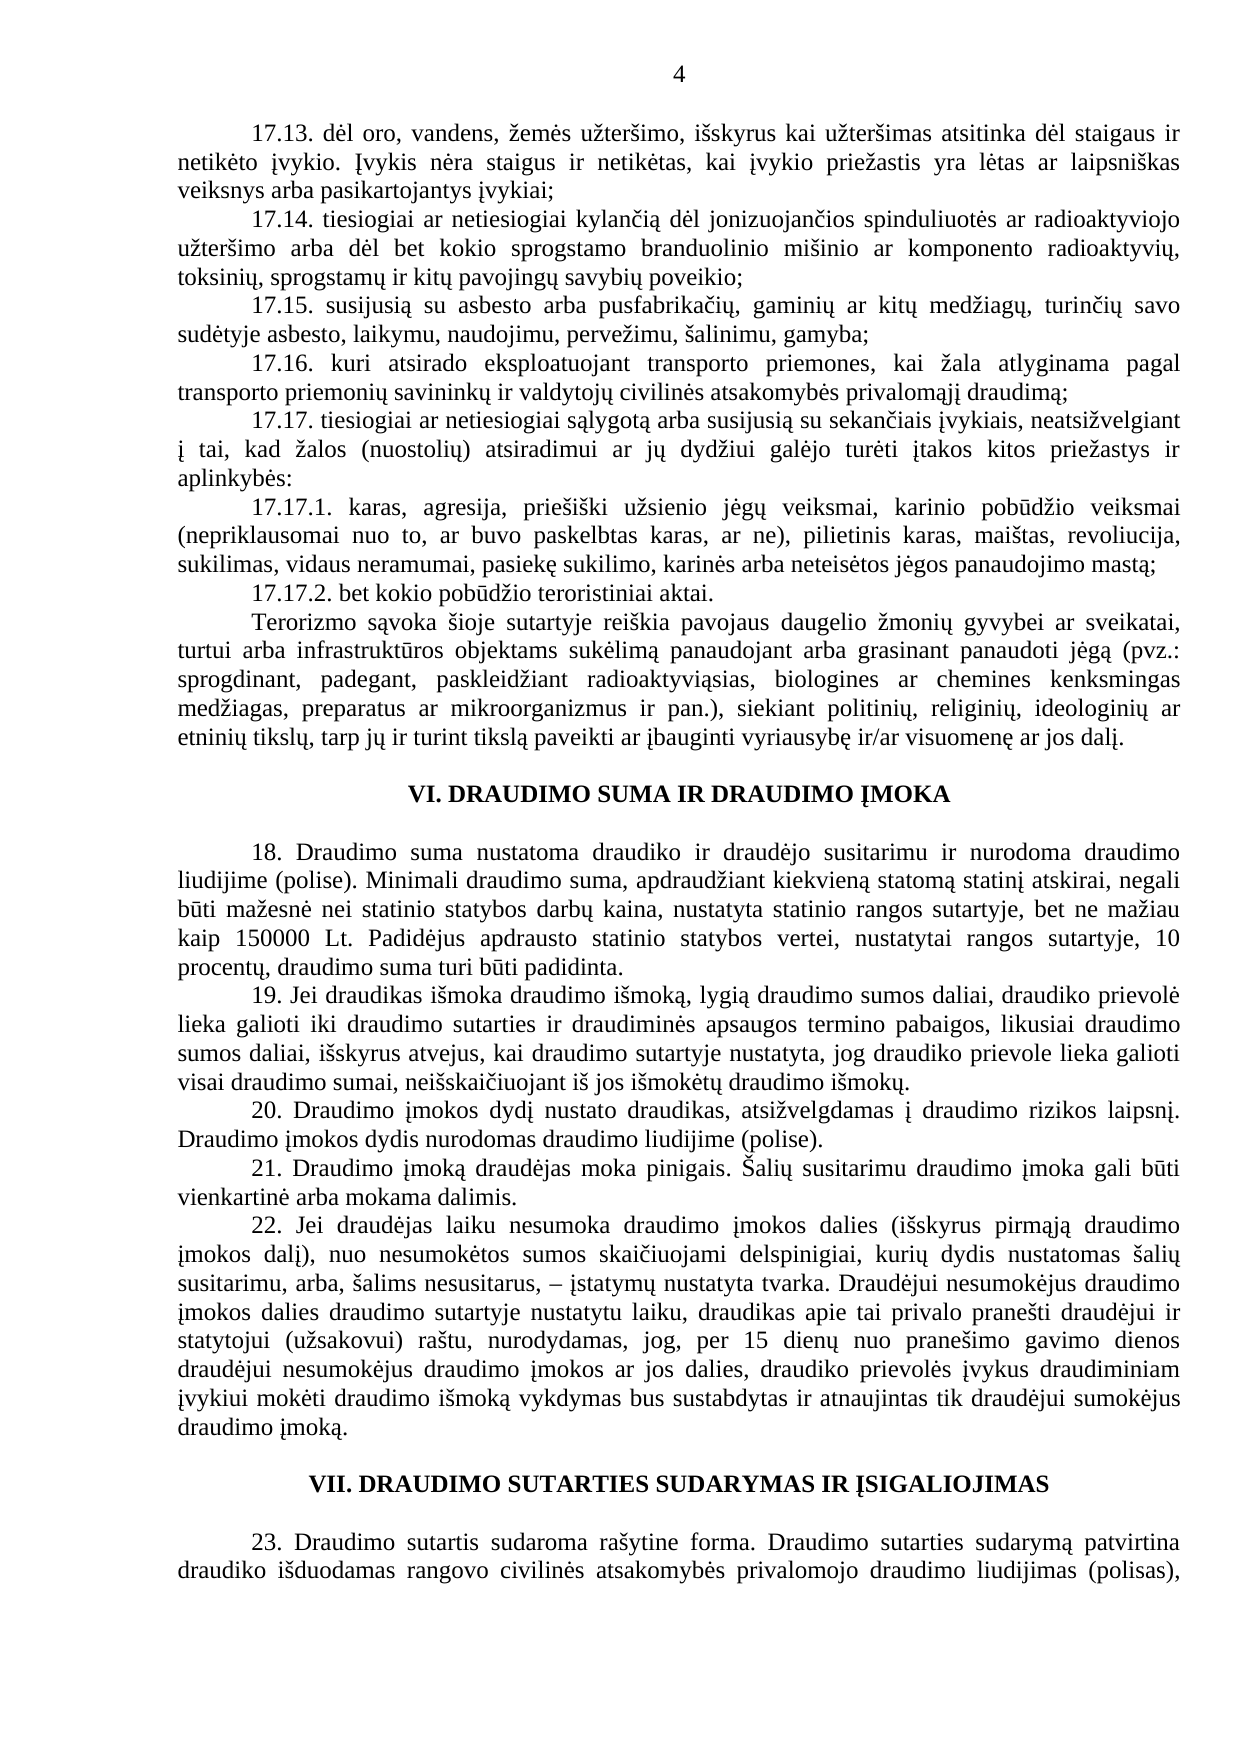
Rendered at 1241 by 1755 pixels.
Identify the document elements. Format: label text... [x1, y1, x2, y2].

text 18. Draudimo suma nustatoma draudiko ir draudėjo susitarimu ir nurodoma draudimo liudijime (polise). Minimali draudimo suma, apdraudžiant kiekvieną statomą statinį atskirai, negali būti mažesnė nei statinio statybos darbų kaina, nustatyta statinio rangos sutartyje, bet ne mažiau kaip 150000 Lt. Padidėjus apdrausto statinio statybos vertei, nustatytai rangos sutartyje, 10 procentų, draudimo suma turi būti padidinta. [177, 837, 1181, 981]
text 17.13. dėl oro, vandens, žemės užteršimo, išskyrus kai užteršimas atsitinka dėl staigaus ir netikėto įvykio. Įvykis nėra staigus ir netikėtas, kai įvykio priežastis yra lėtas ar laipsniškas veiksnys arba pasikartojantys įvykiai; [177, 118, 1181, 204]
text 17.17. tiesiogiai ar netiesiogiai sąlygotą arba susijusią su sekančiais įvykiais, neatsižvelgiant į tai, kad žalos (nuostolių) atsiradimui ar jų dydžiui galėjo turėti įtakos kitos priežastys ir aplinkybės: [177, 406, 1181, 492]
text 20. Draudimo įmokos dydį nustato draudikas, atsižvelgdamas į draudimo rizikos laipsnį. Draudimo įmokos dydis nurodomas draudimo liudijime (polise). [177, 1096, 1181, 1153]
text VI. Draudimo suma ir draudimo įmoka [177, 779, 1181, 808]
text VII. Draudimo sutarties sudarymas ir įsigaliojimas [177, 1469, 1181, 1498]
text 21. Draudimo įmoką draudėjas moka pinigais. Šalių susitarimu draudimo įmoka gali būti vienkartinė arba mokama dalimis. [177, 1153, 1181, 1211]
text 17.17.1. karas, agresija, priešiški užsienio jėgų veiksmai, karinio pobūdžio veiksmai (nepriklausomai nuo to, ar buvo paskelbtas karas, ar ne), pilietinis karas, maištas, revoliucija, sukilimas, vidaus neramumai, pasiekę sukilimo, karinės arba neteisėtos jėgos panaudojimo mastą; [177, 492, 1181, 578]
text 23. Draudimo sutartis sudaroma rašytine forma. Draudimo sutarties sudarymą patvirtina draudiko išduodamas rangovo civilinės atsakomybės privalomojo draudimo liudijimas (polisas), [177, 1527, 1181, 1584]
text 17.16. kuri atsirado eksploatuojant transporto priemones, kai žala atlyginama pagal transporto priemonių savininkų ir valdytojų civilinės atsakomybės privalomąjį draudimą; [177, 348, 1181, 406]
text 17.15. susijusią su asbesto arba pusfabrikačių, gaminių ar kitų medžiagų, turinčių savo sudėtyje asbesto, laikymu, naudojimu, pervežimu, šalinimu, gamyba; [177, 291, 1181, 348]
text 22. Jei draudėjas laiku nesumoka draudimo įmokos dalies (išskyrus pirmąją draudimo įmokos dalį), nuo nesumokėtos sumos skaičiuojami delspinigiai, kurių dydis nustatomas šalių susitarimu, arba, šalims nesusitarus, – įstatymų nustatyta tvarka. Draudėjui nesumokėjus draudimo įmokos dalies draudimo sutartyje nustatytu laiku, draudikas apie tai privalo pranešti draudėjui ir statytojui (užsakovui) raštu, nurodydamas, jog, per 15 dienų nuo pranešimo gavimo dienos draudėjui nesumokėjus draudimo įmokos ar jos dalies, draudiko prievolės įvykus draudiminiam įvykiui mokėti draudimo išmoką vykdymas bus sustabdytas ir atnaujintas tik draudėjui sumokėjus draudimo įmoką. [177, 1211, 1181, 1441]
text 19. Jei draudikas išmoka draudimo išmoką, lygią draudimo sumos daliai, draudiko prievolė lieka galioti iki draudimo sutarties ir draudiminės apsaugos termino pabaigos, likusiai draudimo sumos daliai, išskyrus atvejus, kai draudimo sutartyje nustatyta, jog draudiko prievole lieka galioti visai draudimo sumai, neišskaičiuojant iš jos išmokėtų draudimo išmokų. [177, 981, 1181, 1096]
text Terorizmo sąvoka šioje sutartyje reiškia pavojaus daugelio žmonių gyvybei ar sveikatai, turtui arba infrastruktūros objektams sukėlimą panaudojant arba grasinant panaudoti jėgą (pvz.: sprogdinant, padegant, paskleidžiant radioaktyviąsias, biologines ar chemines kenksmingas medžiagas, preparatus ar mikroorganizmus ir pan.), siekiant politinių, religinių, ideologinių ar etninių tikslų, tarp jų ir turint tikslą paveikti ar įbauginti vyriausybę ir/ar visuomenę ar jos dalį. [177, 607, 1181, 751]
text 17.14. tiesiogiai ar netiesiogiai kylančią dėl jonizuojančios spinduliuotės ar radioaktyviojo užteršimo arba dėl bet kokio sprogstamo branduolinio mišinio ar komponento radioaktyvių, toksinių, sprogstamų ir kitų pavojingų savybių poveikio; [177, 204, 1181, 291]
text 17.17.2. bet kokio pobūdžio teroristiniai aktai. [177, 578, 1181, 607]
